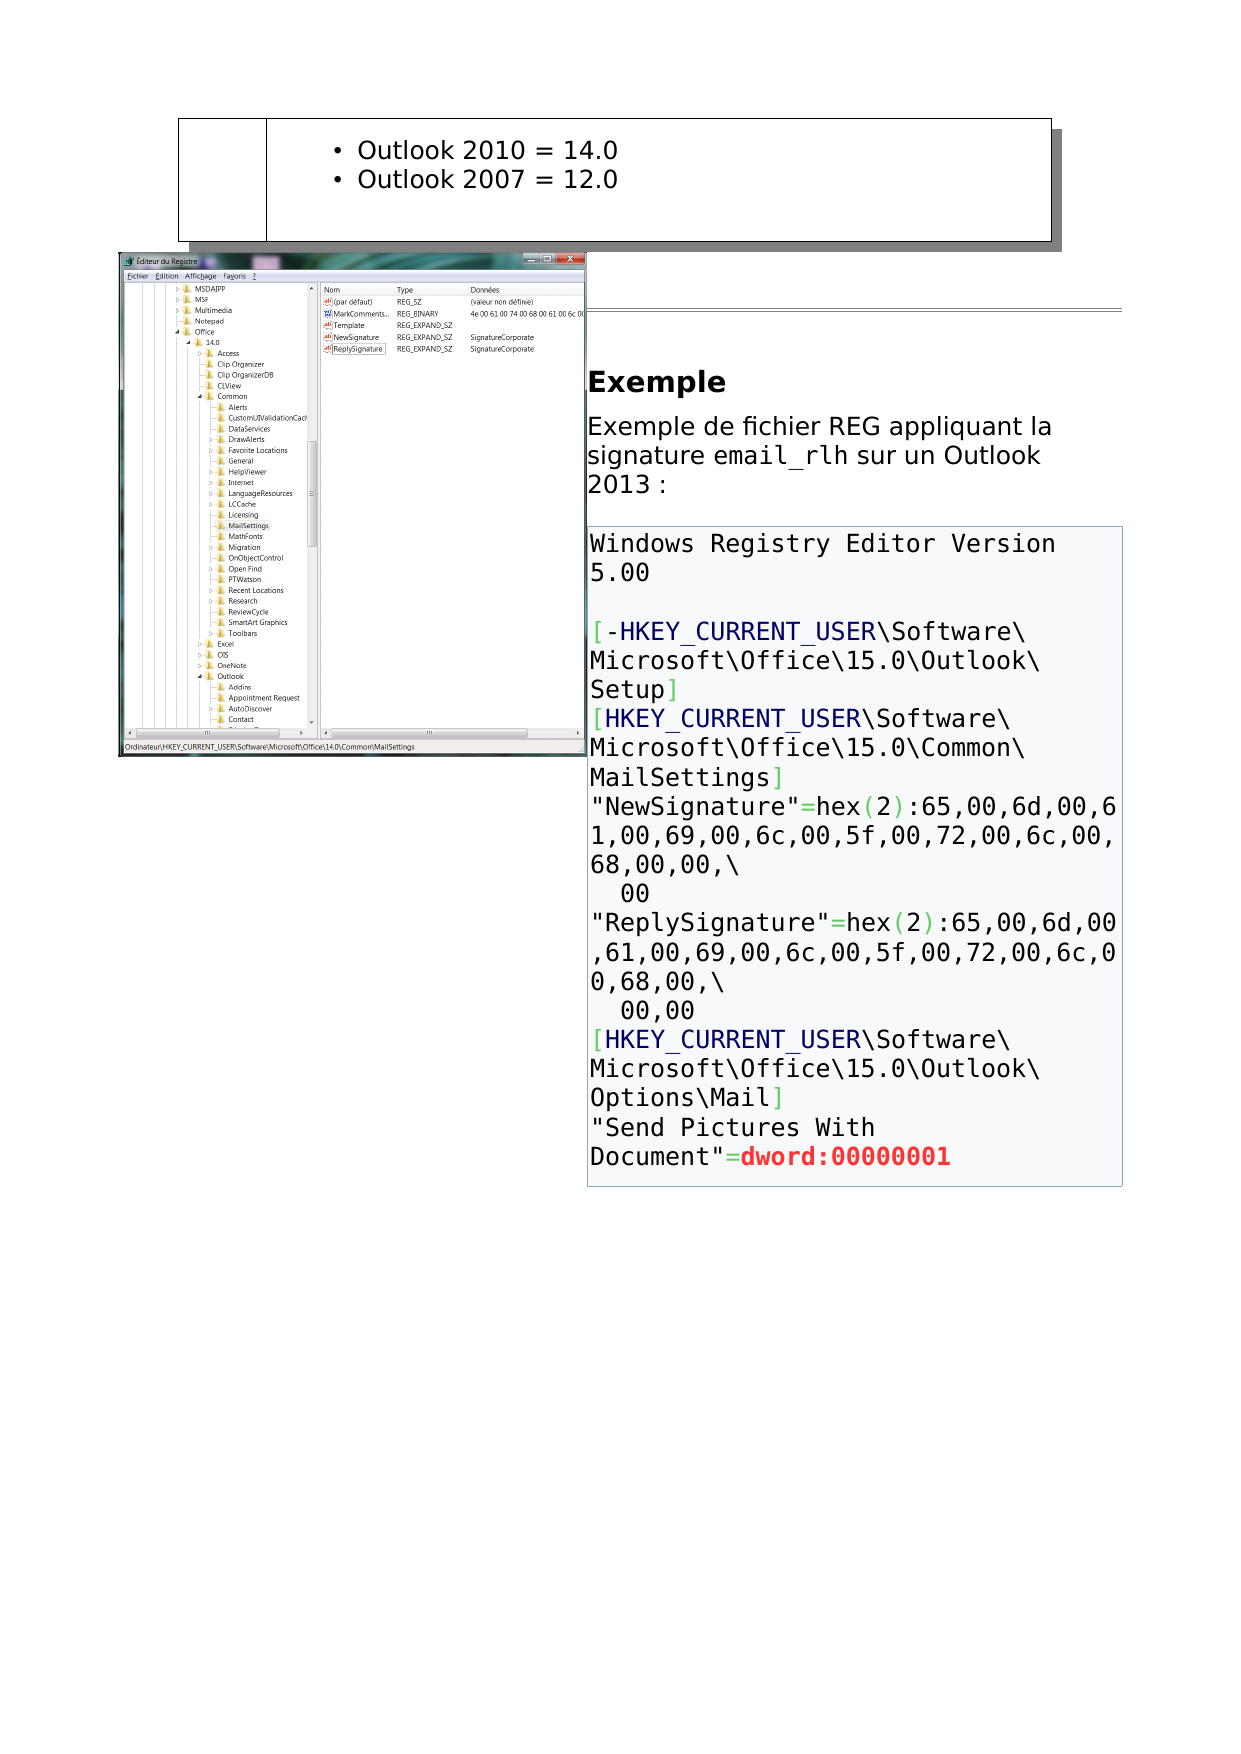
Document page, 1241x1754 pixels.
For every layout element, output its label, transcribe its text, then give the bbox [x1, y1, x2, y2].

text Exemple de fichier REG appliquant la signature email_rlh sur un Outlook 2013 : [587, 412, 1122, 499]
table_header <version> est à adapter Outlook 2016 = 16.0 Outlook 2013 = 15.0 Outlook 2010 = 14.0 Outlook 2007 = 12.0 [267, 119, 1051, 241]
subtitle Exemple [587, 365, 1122, 399]
picture [118, 252, 587, 757]
table_header [179, 119, 266, 241]
table_header Windows Registry Editor Version 5.00 [-HKEY_CURRENT_USER\Software\Microsoft\Office\15.0\Outlook\Setup] [HKEY_CURRENT_USER\Software\Microsoft\Office\15.0\Common\MailSettings] "NewSignature"=hex(2):65,00,6d,00,61,00,69,00,6c,00,5f,00,72,00,6c,00,68,00,00,\ 00 "ReplySignature"=hex(2):65,00,6d,00,61,00,69,00,6c,00,5f,00,72,00,6c,00,68,00,\ 00,00 [HKEY_CURRENT_USER\Software\Microsoft\Office\15.0\Outlook\Options\Mail] "Send Pictures With Document"=dword:00000001 [588, 527, 1122, 1186]
